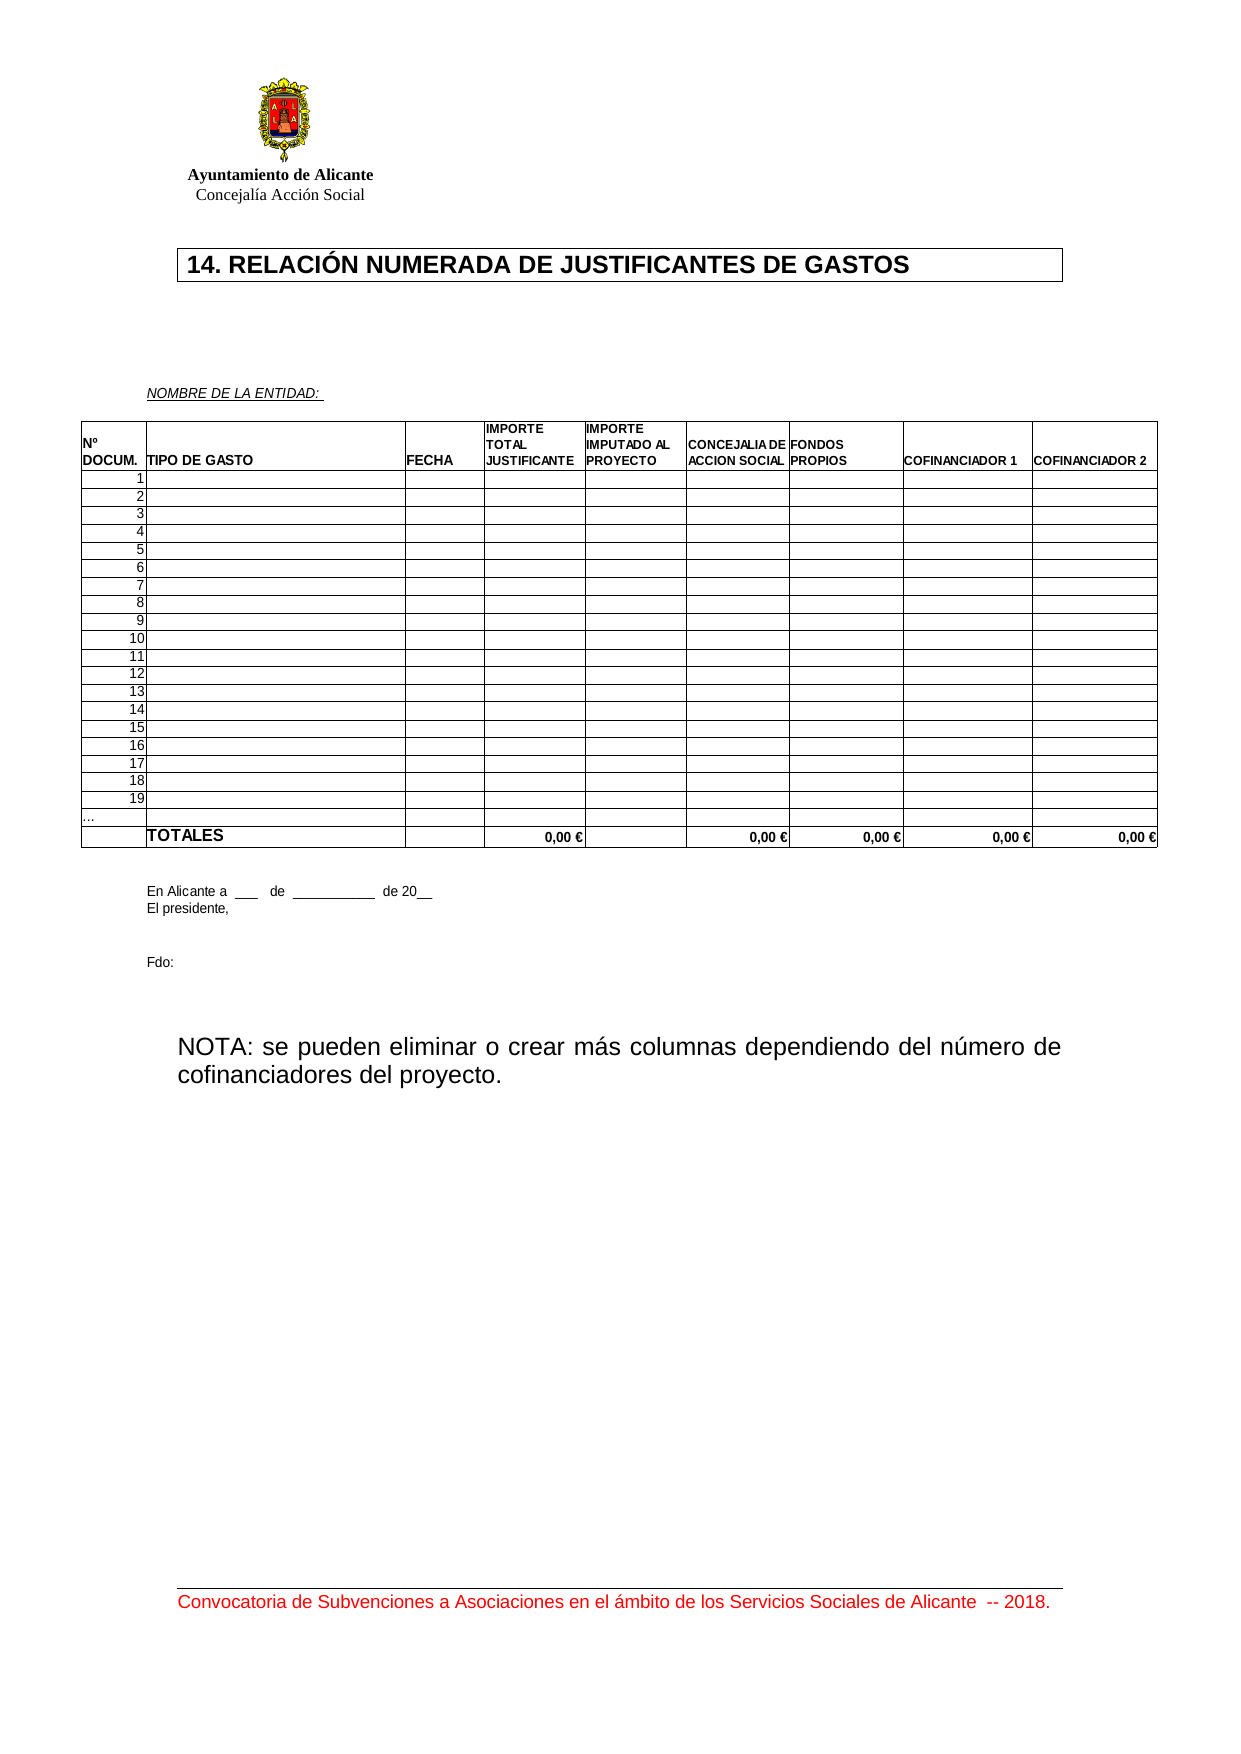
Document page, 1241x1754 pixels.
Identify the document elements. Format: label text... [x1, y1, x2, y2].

text NOTA: se pueden eliminar o crear más columnas dependiendo del número de cofinanciadores del proyecto. [177, 1032, 1063, 1089]
text 14. RELACIÓN NUMERADA DE JUSTIFICANTES DE GASTOS [178, 249, 1062, 281]
